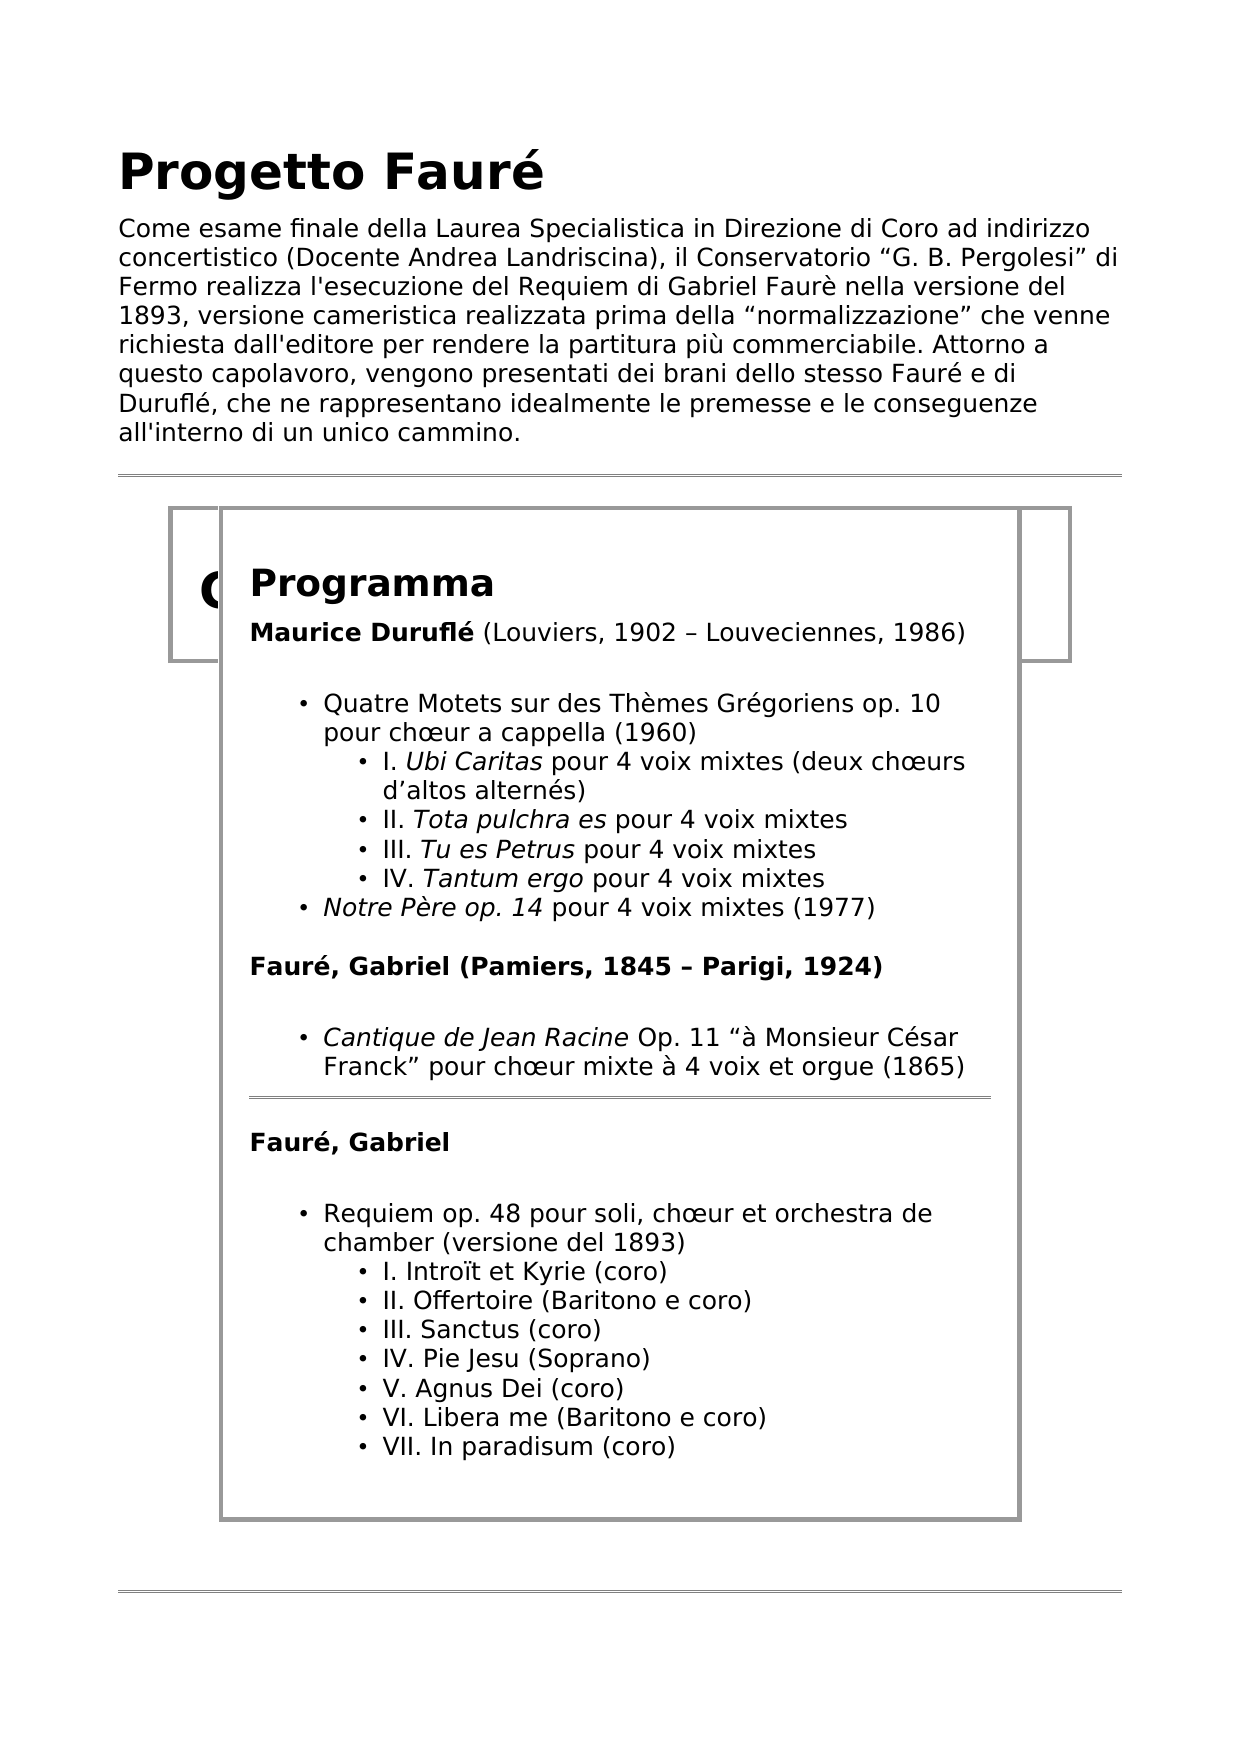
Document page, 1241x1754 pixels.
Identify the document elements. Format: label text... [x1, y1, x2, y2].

subtitle Progetto Fauré [118, 143, 1122, 201]
text Come esame finale della Laurea Specialistica in Direzione di Coro ad indirizzo concertistico (Docente Andrea Landriscina), il Conservatorio “G. B. Pergolesi” di Fermo realizza l'esecuzione del Requiem di Gabriel Faurè nella versione del 1893, versione cameristica realizzata prima della “normalizzazione” che venne richiesta dall'editore per rendere la partitura più commerciabile. Attorno a questo capolavoro, vengono presentati dei brani dello stesso Fauré e di Duruflé, che ne rappresentano idealmente le premesse e le conseguenze all'interno di un unico cammino. [118, 214, 1122, 447]
table_header Concerto [181, 519, 218, 650]
table_header Concerto [1022, 519, 1059, 650]
table_header Programma Maurice Duruflé (Louviers, 1902 – Louveciennes, 1986) Quatre Motets sur des Thèmes Grégoriens op. 10 pour chœur a cappella (1960) I. Ubi Caritas pour 4 voix mixtes (deux chœurs d’altos alternés) II. Tota pulchra es pour 4 voix mixtes III. Tu es Petrus pour 4 voix mixtes IV. Tantum ergo pour 4 voix mixtes Notre Père op. 14 pour 4 voix mixtes (1977) Fauré, Gabriel (Pamiers, 1845 – Parigi, 1924) Cantique de Jean Racine Op. 11 “à Monsieur César Franck” pour chœur mixte à 4 voix et orgue (1865) Fauré, Gabriel Requiem op. 48 pour soli, chœur et orchestra de chamber (versione del 1893) I. Introït et Kyrie (coro) II. Offertoire (Baritono e coro) III. Sanctus (coro) IV. Pie Jesu (Soprano) V. Agnus Dei (coro) VI. Libera me (Baritono e coro) VII. In paradisum (coro) [232, 519, 1009, 1508]
